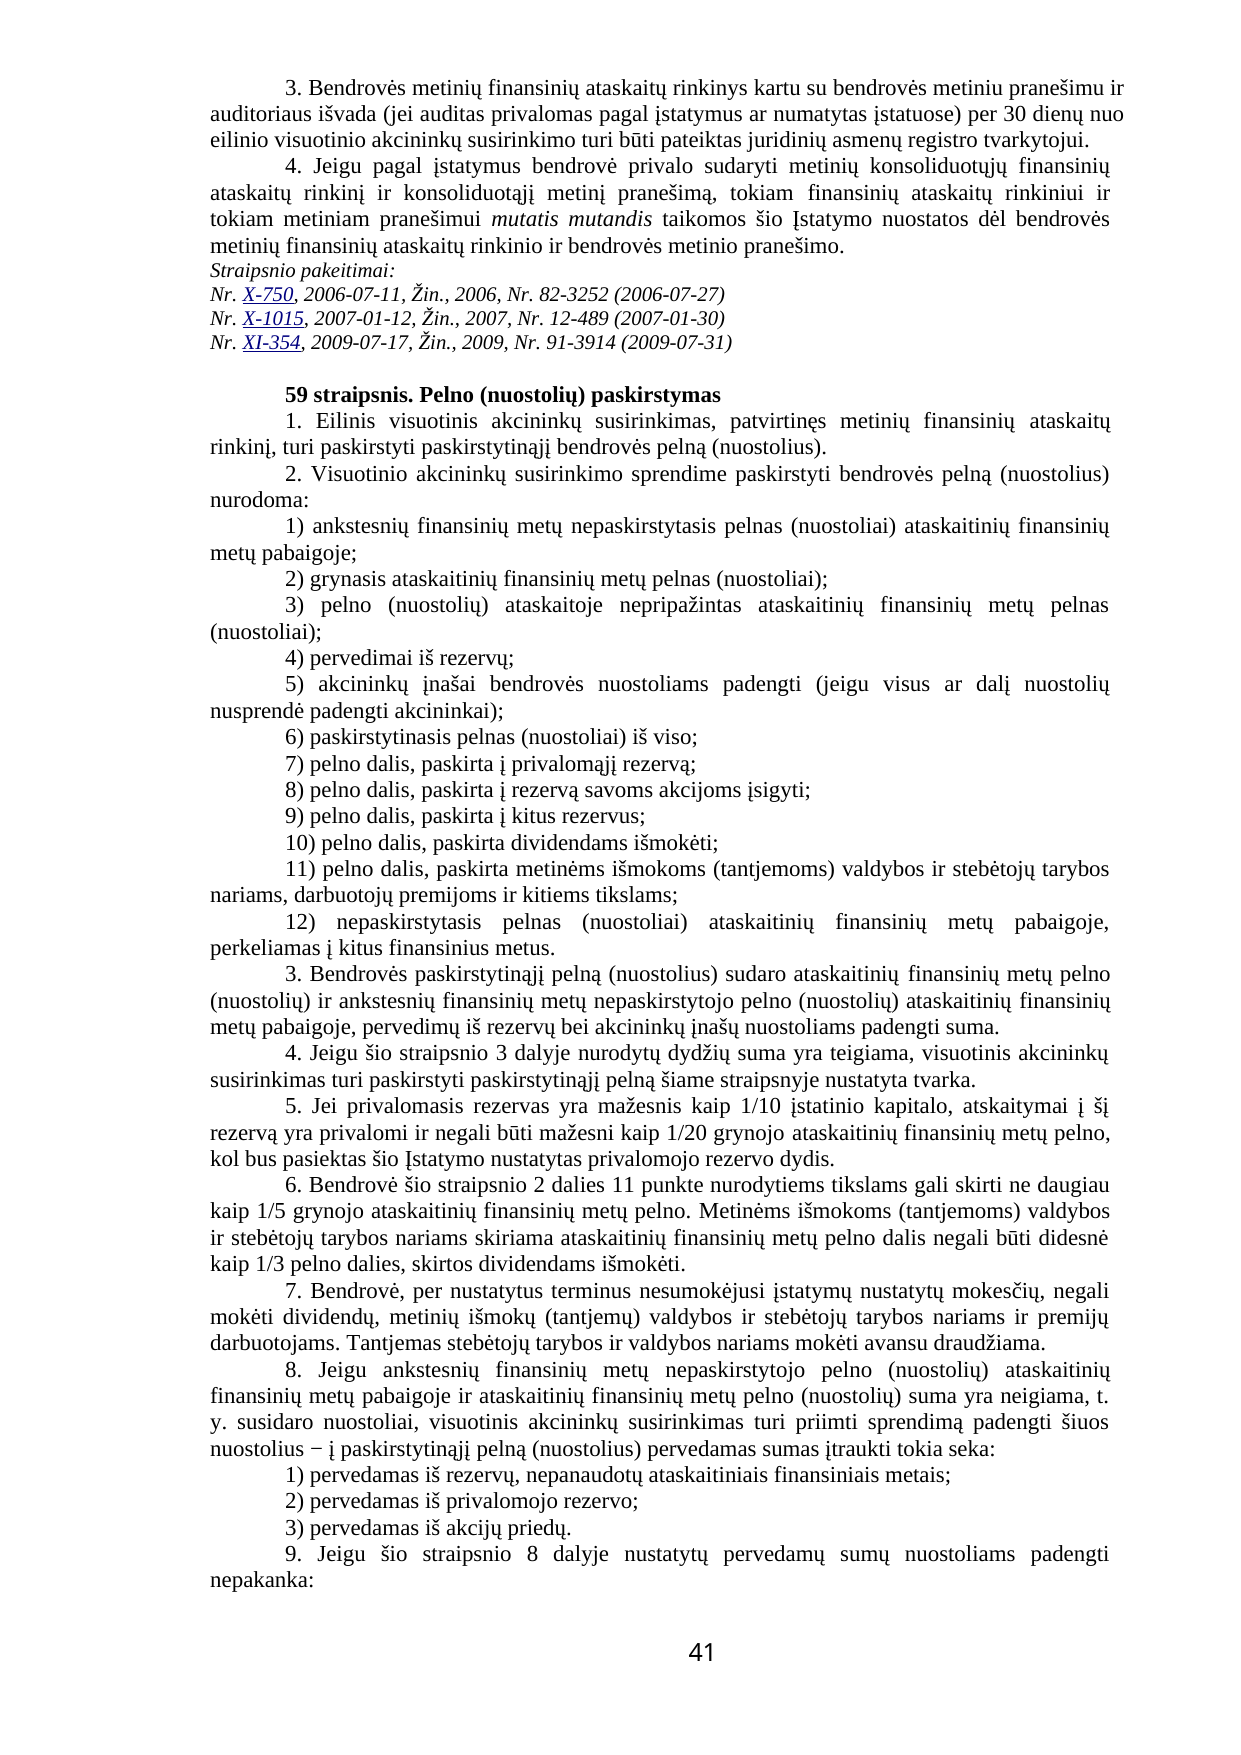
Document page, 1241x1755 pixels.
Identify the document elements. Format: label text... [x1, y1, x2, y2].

text 4. Jeigu pagal įstatymus bendrovė privalo sudaryti metinių konsoliduotųjų finansinių ataskaitų rinkinį ir konsoliduotąjį metinį pranešimą, tokiam finansinių ataskaitų rinkiniui ir tokiam metiniam pranešimui mutatis mutandis taikomos šio Įstatymo nuostatos dėl bendrovės metinių finansinių ataskaitų rinkinio ir bendrovės metinio pranešimo. [210, 153, 1111, 258]
text 3. Bendrovės paskirstytinąjį pelną (nuostolius) sudaro ataskaitinių finansinių metų pelno (nuostolių) ir ankstesnių finansinių metų nepaskirstytojo pelno (nuostolių) ataskaitinių finansinių metų pabaigoje, pervedimų iš rezervų bei akcininkų įnašų nuostoliams padengti suma. [210, 960, 1111, 1039]
text 11) pelno dalis, paskirta metinėms išmokoms (tantjemoms) valdybos ir stebėtojų tarybos nariams, darbuotojų premijoms ir kitiems tikslams; [210, 855, 1111, 908]
text 4) pervedimai iš rezervų; [210, 644, 1111, 671]
text 12) nepaskirstytasis pelnas (nuostoliai) ataskaitinių finansinių metų pabaigoje, perkeliamas į kitus finansinius metus. [210, 908, 1111, 960]
text 8. Jeigu ankstesnių finansinių metų nepaskirstytojo pelno (nuostolių) ataskaitinių finansinių metų pabaigoje ir ataskaitinių finansinių metų pelno (nuostolių) suma yra neigiama, t. y. susidaro nuostoliai, visuotinis akcininkų susirinkimas turi priimti sprendimą padengti šiuos nuostolius − į paskirstytinąjį pelną (nuostolius) pervedamas sumas įtraukti tokia seka: [210, 1356, 1111, 1461]
text 5) akcininkų įnašai bendrovės nuostoliams padengti (jeigu visus ar dalį nuostolių nusprendė padengti akcininkai); [210, 671, 1111, 723]
text Straipsnio pakeitimai: [210, 258, 1111, 282]
text Nr. X-1015, 2007-01-12, Žin., 2007, Nr. 12-489 (2007-01-30) [210, 306, 1111, 330]
text 9) pelno dalis, paskirta į kitus rezervus; [210, 802, 1111, 829]
text 4. Jeigu šio straipsnio 3 dalyje nurodytų dydžių suma yra teigiama, visuotinis akcininkų susirinkimas turi paskirstyti paskirstytinąjį pelną šiame straipsnyje nustatyta tvarka. [210, 1039, 1111, 1092]
text Nr. X-750, 2006-07-11, Žin., 2006, Nr. 82-3252 (2006-07-27) [210, 282, 1111, 306]
text 6) paskirstytinasis pelnas (nuostoliai) iš viso; [210, 723, 1111, 749]
text 59 straipsnis. Pelno (nuostolių) paskirstymas [210, 381, 1111, 407]
text 10) pelno dalis, paskirta dividendams išmokėti; [210, 829, 1111, 855]
text 8) pelno dalis, paskirta į rezervą savoms akcijoms įsigyti; [210, 776, 1111, 802]
text 3. Bendrovės metinių finansinių ataskaitų rinkinys kartu su bendrovės metiniu pranešimu ir auditoriaus išvada (jei auditas privalomas pagal įstatymus ar numatytas įstatuose) per 30 dienų nuo eilinio visuotinio akcininkų susirinkimo turi būti pateiktas juridinių asmenų registro tvarkytojui. [210, 73, 1126, 153]
text 6. Bendrovė šio straipsnio 2 dalies 11 punkte nurodytiems tikslams gali skirti ne daugiau kaip 1/5 grynojo ataskaitinių finansinių metų pelno. Metinėms išmokoms (tantjemoms) valdybos ir stebėtojų tarybos nariams skiriama ataskaitinių finansinių metų pelno dalis negali būti didesnė kaip 1/3 pelno dalies, skirtos dividendams išmokėti. [210, 1171, 1111, 1277]
text 3) pelno (nuostolių) ataskaitoje nepripažintas ataskaitinių finansinių metų pelnas (nuostoliai); [210, 591, 1111, 644]
text 7) pelno dalis, paskirta į privalomąjį rezervą; [210, 749, 1111, 776]
text 3) pervedamas iš akcijų priedų. [210, 1514, 1111, 1540]
text 1) ankstesnių finansinių metų nepaskirstytasis pelnas (nuostoliai) ataskaitinių finansinių metų pabaigoje; [210, 512, 1111, 565]
text 7. Bendrovė, per nustatytus terminus nesumokėjusi įstatymų nustatytų mokesčių, negali mokėti dividendų, metinių išmokų (tantjemų) valdybos ir stebėtojų tarybos nariams ir premijų darbuotojams. Tantjemas stebėtojų tarybos ir valdybos nariams mokėti avansu draudžiama. [210, 1277, 1111, 1356]
text 1) pervedamas iš rezervų, nepanaudotų ataskaitiniais finansiniais metais; [210, 1461, 1111, 1487]
text 5. Jei privalomasis rezervas yra mažesnis kaip 1/10 įstatinio kapitalo, atskaitymai į šį rezervą yra privalomi ir negali būti mažesni kaip 1/20 grynojo ataskaitinių finansinių metų pelno, kol bus pasiektas šio Įstatymo nustatytas privalomojo rezervo dydis. [210, 1092, 1111, 1171]
text Nr. XI-354, 2009-07-17, Žin., 2009, Nr. 91-3914 (2009-07-31) [210, 330, 1120, 354]
text 2) grynasis ataskaitinių finansinių metų pelnas (nuostoliai); [210, 565, 1111, 591]
text 2. Visuotinio akcininkų susirinkimo sprendime paskirstyti bendrovės pelną (nuostolius) nurodoma: [210, 460, 1111, 512]
text 9. Jeigu šio straipsnio 8 dalyje nustatytų pervedamų sumų nuostoliams padengti nepakanka: [210, 1540, 1111, 1593]
text 1. Eilinis visuotinis akcininkų susirinkimas, patvirtinęs metinių finansinių ataskaitų rinkinį, turi paskirstyti paskirstytinąjį bendrovės pelną (nuostolius). [210, 407, 1111, 460]
text 2) pervedamas iš privalomojo rezervo; [210, 1487, 1111, 1514]
